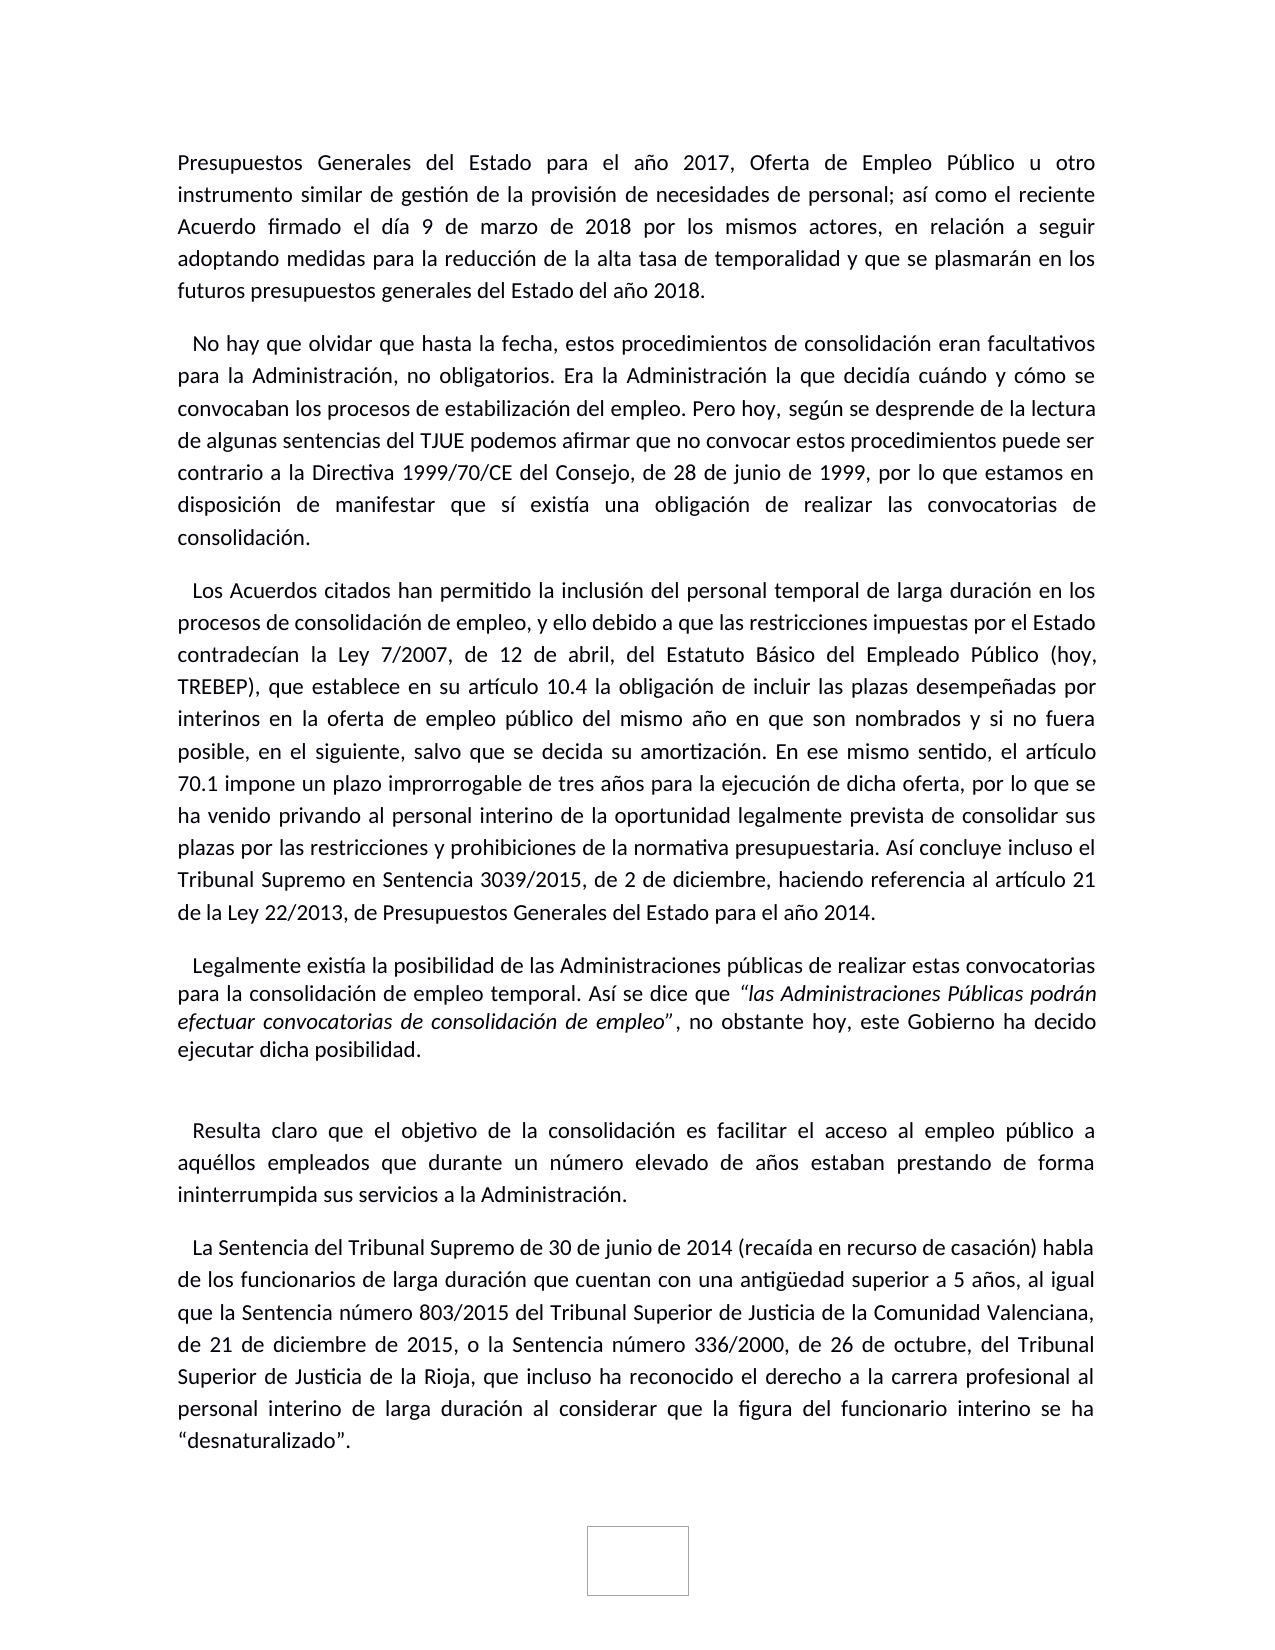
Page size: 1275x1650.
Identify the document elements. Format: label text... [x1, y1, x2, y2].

text No hay que olvidar que hasta la fecha, estos procedimientos de consolidación eran facultativos para la Administración, no obligatorios. Era la Administración la que decidía cuándo y cómo se convocaban los procesos de estabilización del empleo. Pero hoy, según se desprende de la lectura de algunas sentencias del TJUE podemos afirmar que no convocar estos procedimientos puede ser contrario a la Directiva 1999/70/CE del Consejo, de 28 de junio de 1999, por lo que estamos en disposición de manifestar que sí existía una obligación de realizar las convocatorias de consolidación. [177, 329, 1096, 551]
text Legalmente existía la posibilidad de las Administraciones públicas de realizar estas convocatorias para la consolidación de empleo temporal. Así se dice que “las Administraciones Públicas podrán efectuar convocatorias de consolidación de empleo”, no obstante hoy, este Gobierno ha decido ejecutar dicha posibilidad. [177, 951, 1097, 1063]
text Presupuestos Generales del Estado para el año 2017, Oferta de Empleo Público u otro instrumento similar de gestión de la provisión de necesidades de personal; así como el reciente Acuerdo firmado el día 9 de marzo de 2018 por los mismos actores, en relación a seguir adoptando medidas para la reducción de la alta tasa de temporalidad y que se plasmarán en los futuros presupuestos generales del Estado del año 2018. [177, 148, 1096, 304]
text Los Acuerdos citados han permitido la inclusión del personal temporal de larga duración en los procesos de consolidación de empleo, y ello debido a que las restricciones impuestas por el Estado contradecían la Ley 7/2007, de 12 de abril, del Estatuto Básico del Empleado Público (hoy, TREBEP), que establece en su artículo 10.4 la obligación de incluir las plazas desempeñadas por interinos en la oferta de empleo público del mismo año en que son nombrados y si no fuera posible, en el siguiente, salvo que se decida su amortización. En ese mismo sentido, el artículo 70.1 impone un plazo improrrogable de tres años para la ejecución de dicha oferta, por lo que se ha venido privando al personal interino de la oportunidad legalmente prevista de consolidar sus plazas por las restricciones y prohibiciones de la normativa presupuestaria. Así concluye incluso el Tribunal Supremo en Sentencia 3039/2015, de 2 de diciembre, haciendo referencia al artículo 21 de la Ley 22/2013, de Presupuestos Generales del Estado para el año 2014. [177, 576, 1098, 926]
text Resulta claro que el objetivo de la consolidación es facilitar el acceso al empleo público a aquéllos empleados que durante un número elevado de años estaban prestando de forma ininterrumpida sus servicios a la Administración. [177, 1116, 1096, 1208]
text La Sentencia del Tribunal Supremo de 30 de junio de 2014 (recaída en recurso de casación) habla de los funcionarios de larga duración que cuentan con una antigüedad superior a 5 años, al igual que la Sentencia número 803/2015 del Tribunal Superior de Justicia de la Comunidad Valenciana, de 21 de diciembre de 2015, o la Sentencia número 336/2000, de 26 de octubre, del Tribunal Superior de Justicia de la Rioja, que incluso ha reconocido el derecho a la carrera profesional al personal interino de larga duración al considerar que la figura del funcionario interino se ha “desnaturalizado”. [177, 1233, 1097, 1454]
